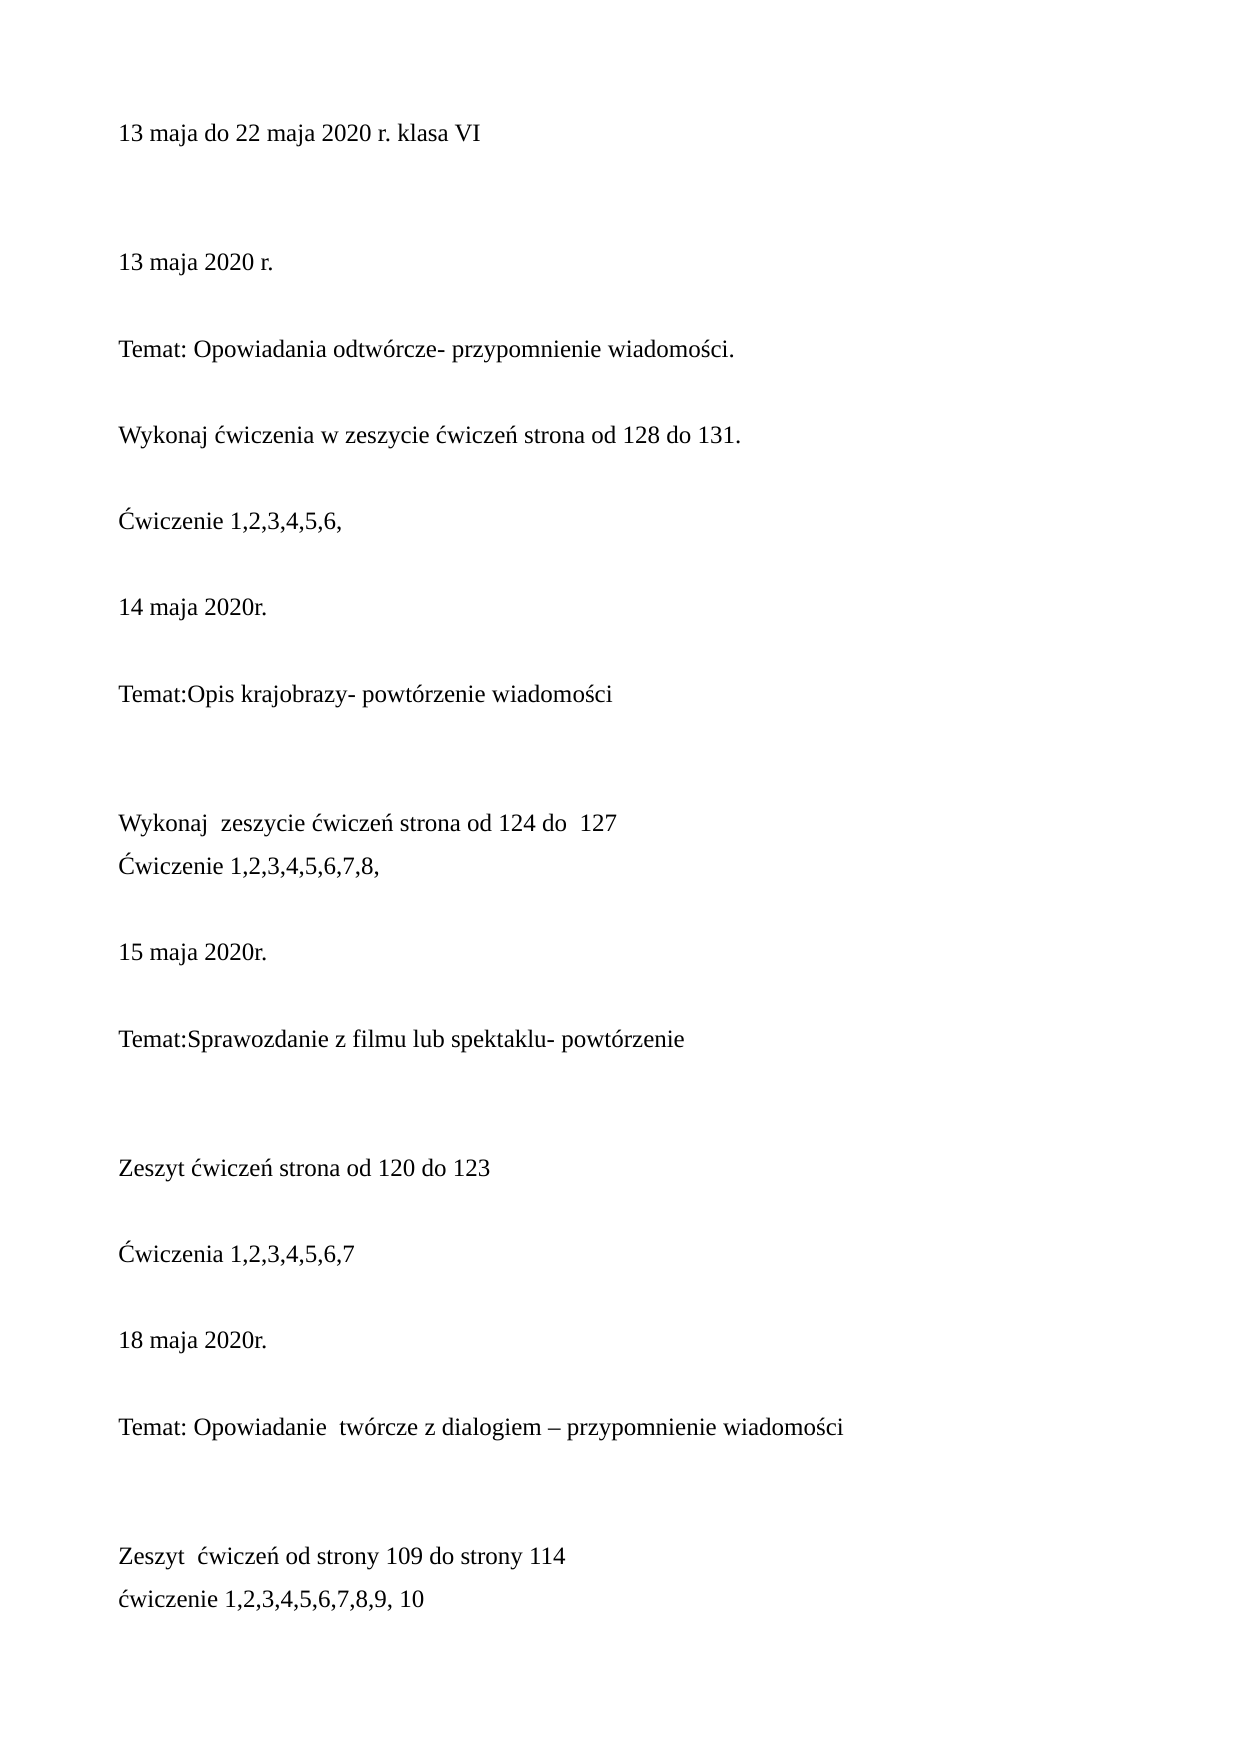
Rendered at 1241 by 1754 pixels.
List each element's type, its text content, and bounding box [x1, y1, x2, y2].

text 18 maja 2020r. [118, 1326, 1122, 1354]
text Ćwiczenie 1,2,3,4,5,6,7,8, [118, 851, 1122, 880]
text Temat:Opis krajobrazy- powtórzenie wiadomości [118, 679, 1122, 707]
text Zeszyt ćwiczeń od strony 109 do strony 114 [118, 1541, 1122, 1570]
text Wykonaj ćwiczenia w zeszycie ćwiczeń strona od 128 do 131. [118, 420, 1122, 449]
text 14 maja 2020r. [118, 592, 1122, 621]
text Temat:Sprawozdanie z filmu lub spektaklu- powtórzenie [118, 1024, 1122, 1052]
text ćwiczenie 1,2,3,4,5,6,7,8,9, 10 [118, 1584, 1122, 1613]
text 13 maja do 22 maja 2020 r. klasa VI [118, 118, 1122, 147]
text Wykonaj zeszycie ćwiczeń strona od 124 do 127 [118, 808, 1122, 837]
text 13 maja 2020 r. [118, 247, 1122, 276]
text 15 maja 2020r. [118, 937, 1122, 966]
text Ćwiczenia 1,2,3,4,5,6,7 [118, 1239, 1122, 1268]
text Temat: Opowiadania odtwórcze- przypomnienie wiadomości. [118, 334, 1122, 362]
text Temat: Opowiadanie twórcze z dialogiem – przypomnienie wiadomości [118, 1412, 1122, 1441]
text Ćwiczenie 1,2,3,4,5,6, [118, 506, 1122, 535]
text Zeszyt ćwiczeń strona od 120 do 123 [118, 1153, 1122, 1182]
